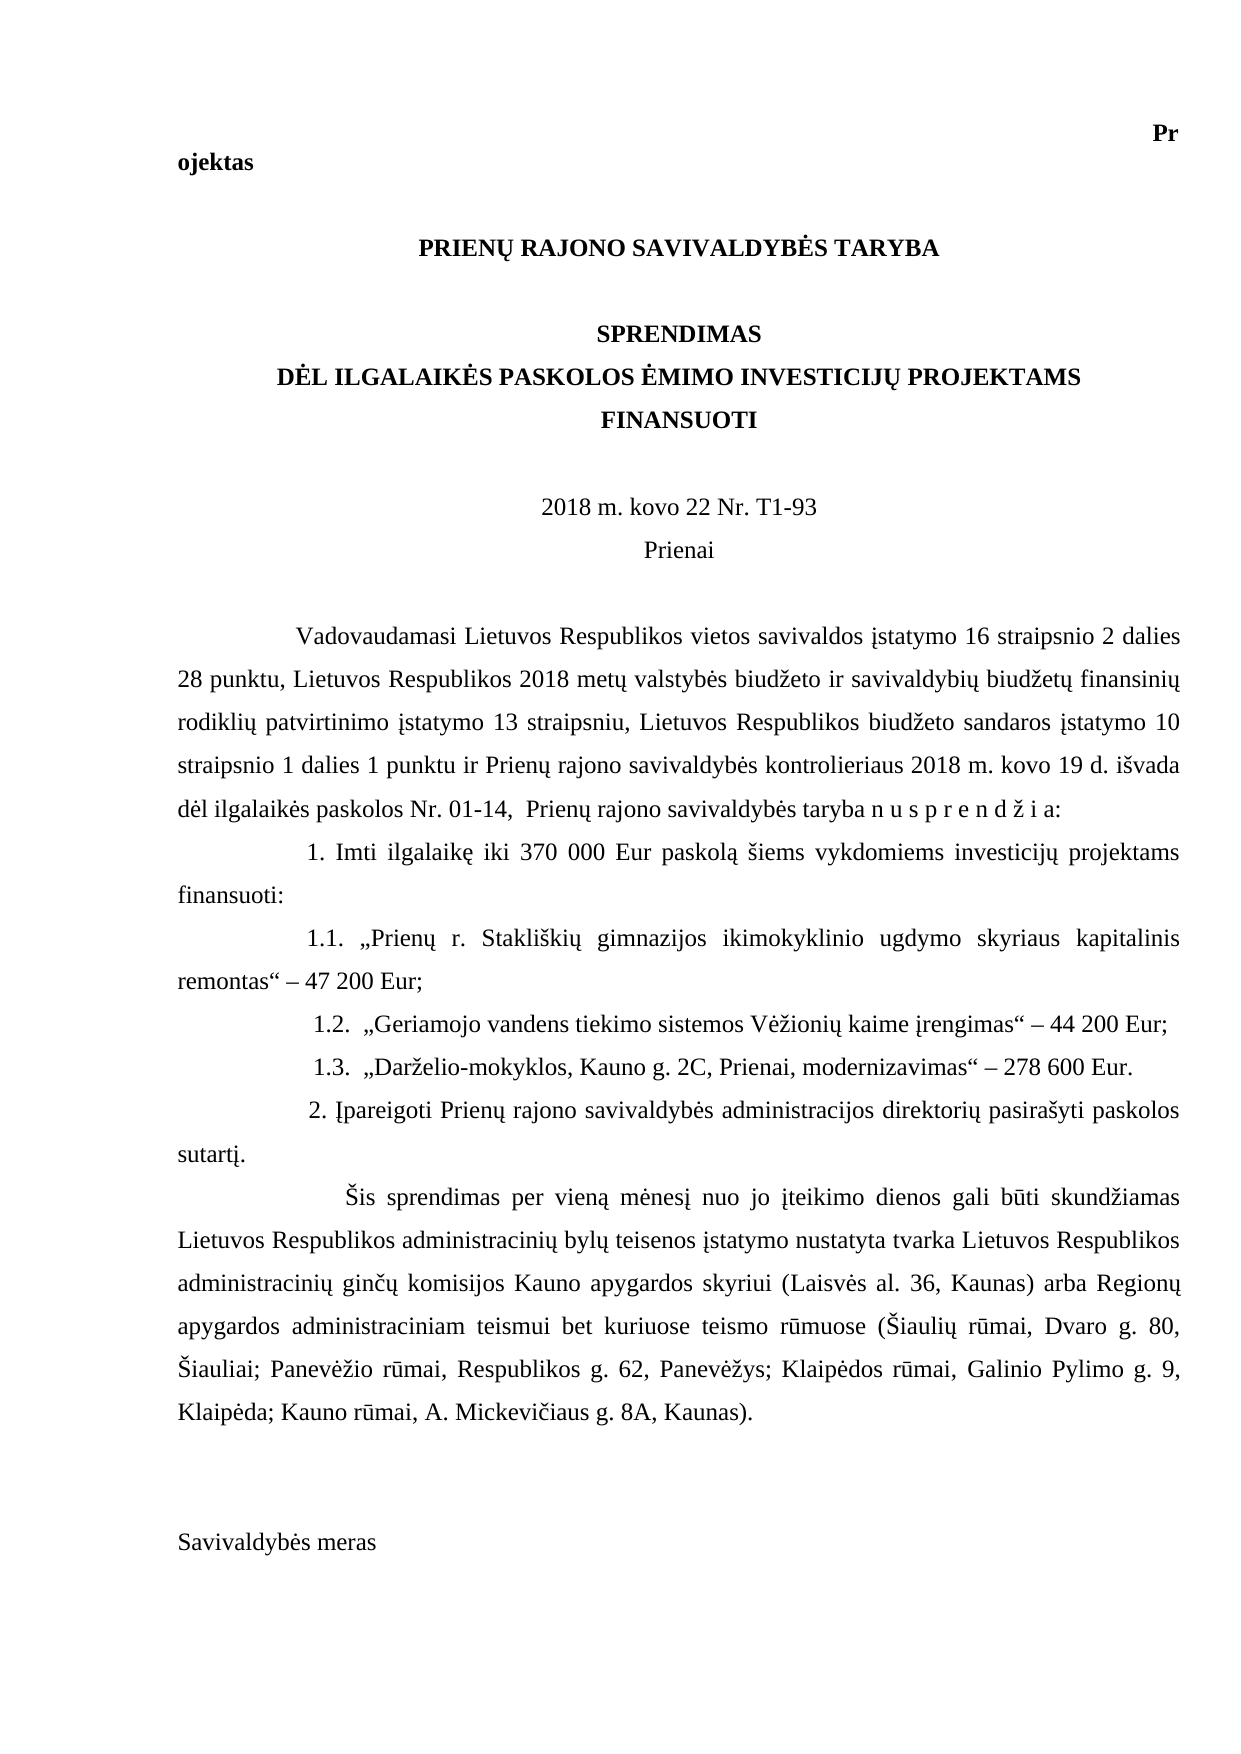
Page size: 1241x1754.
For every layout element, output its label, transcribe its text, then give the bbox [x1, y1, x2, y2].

text Projektas [177, 118, 1181, 204]
text 1.3. „Darželio-mokyklos, Kauno g. 2C, Prienai, modernizavimas“ – 278 600 Eur. [177, 1052, 1181, 1081]
text Šis sprendimas per vieną mėnesį nuo jo įteikimo dienos gali būti skundžiamas Lietuvos Respublikos administracinių bylų teisenos įstatymo nustatyta tvarka Lietuvos Respublikos administracinių ginčų komisijos Kauno apygardos skyriui (Laisvės al. 36, Kaunas) arba Regionų apygardos administraciniam teismui bet kuriuose teismo rūmuose (Šiaulių rūmai, Dvaro g. 80, Šiauliai; Panevėžio rūmai, Respublikos g. 62, Panevėžys; Klaipėdos rūmai, Galinio Pylimo g. 9, Klaipėda; Kauno rūmai, A. Mickevičiaus g. 8A, Kaunas). [177, 1182, 1181, 1426]
text 1.2. „Geriamojo vandens tiekimo sistemos Vėžionių kaime įrengimas“ – 44 200 Eur; [177, 1009, 1181, 1038]
text SPRENDIMAS [177, 319, 1181, 348]
text FINANSUOTI [177, 406, 1181, 434]
text Savivaldybės meras [177, 1527, 1181, 1556]
text 1.1. „Prienų r. Stakliškių gimnazijos ikimokyklinio ugdymo skyriaus kapitalinis remontas“ – 47 200 Eur; [177, 923, 1181, 995]
text 2. Įpareigoti Prienų rajono savivaldybės administracijos direktorių pasirašyti paskolos sutartį. [177, 1096, 1181, 1167]
text Vadovaudamasi Lietuvos Respublikos vietos savivaldos įstatymo 16 straipsnio 2 dalies 28 punktu, Lietuvos Respublikos 2018 metų valstybės biudžeto ir savivaldybių biudžetų finansinių rodiklių patvirtinimo įstatymo 13 straipsniu, Lietuvos Respublikos biudžeto sandaros įstatymo 10 straipsnio 1 dalies 1 punktu ir Prienų rajono savivaldybės kontrolieriaus 2018 m. kovo 19 d. išvada dėl ilgalaikės paskolos Nr. 01-14, Prienų rajono savivaldybės taryba n u s p r e n d ž i a: [177, 621, 1181, 822]
text Prienai [177, 535, 1181, 564]
text 2018 m. kovo 22 Nr. T1-93 [177, 492, 1181, 521]
text PRIENŲ RAJONO SAVIVALDYBĖS TARYBA [177, 233, 1181, 262]
text DĖL ILGALAIKĖS PASKOLOS ĖMIMO INVESTICIJŲ PROJEKTAMS [177, 362, 1181, 391]
text 1. Imti ilgalaikę iki 370 000 Eur paskolą šiems vykdomiems investicijų projektams finansuoti: [177, 837, 1181, 909]
